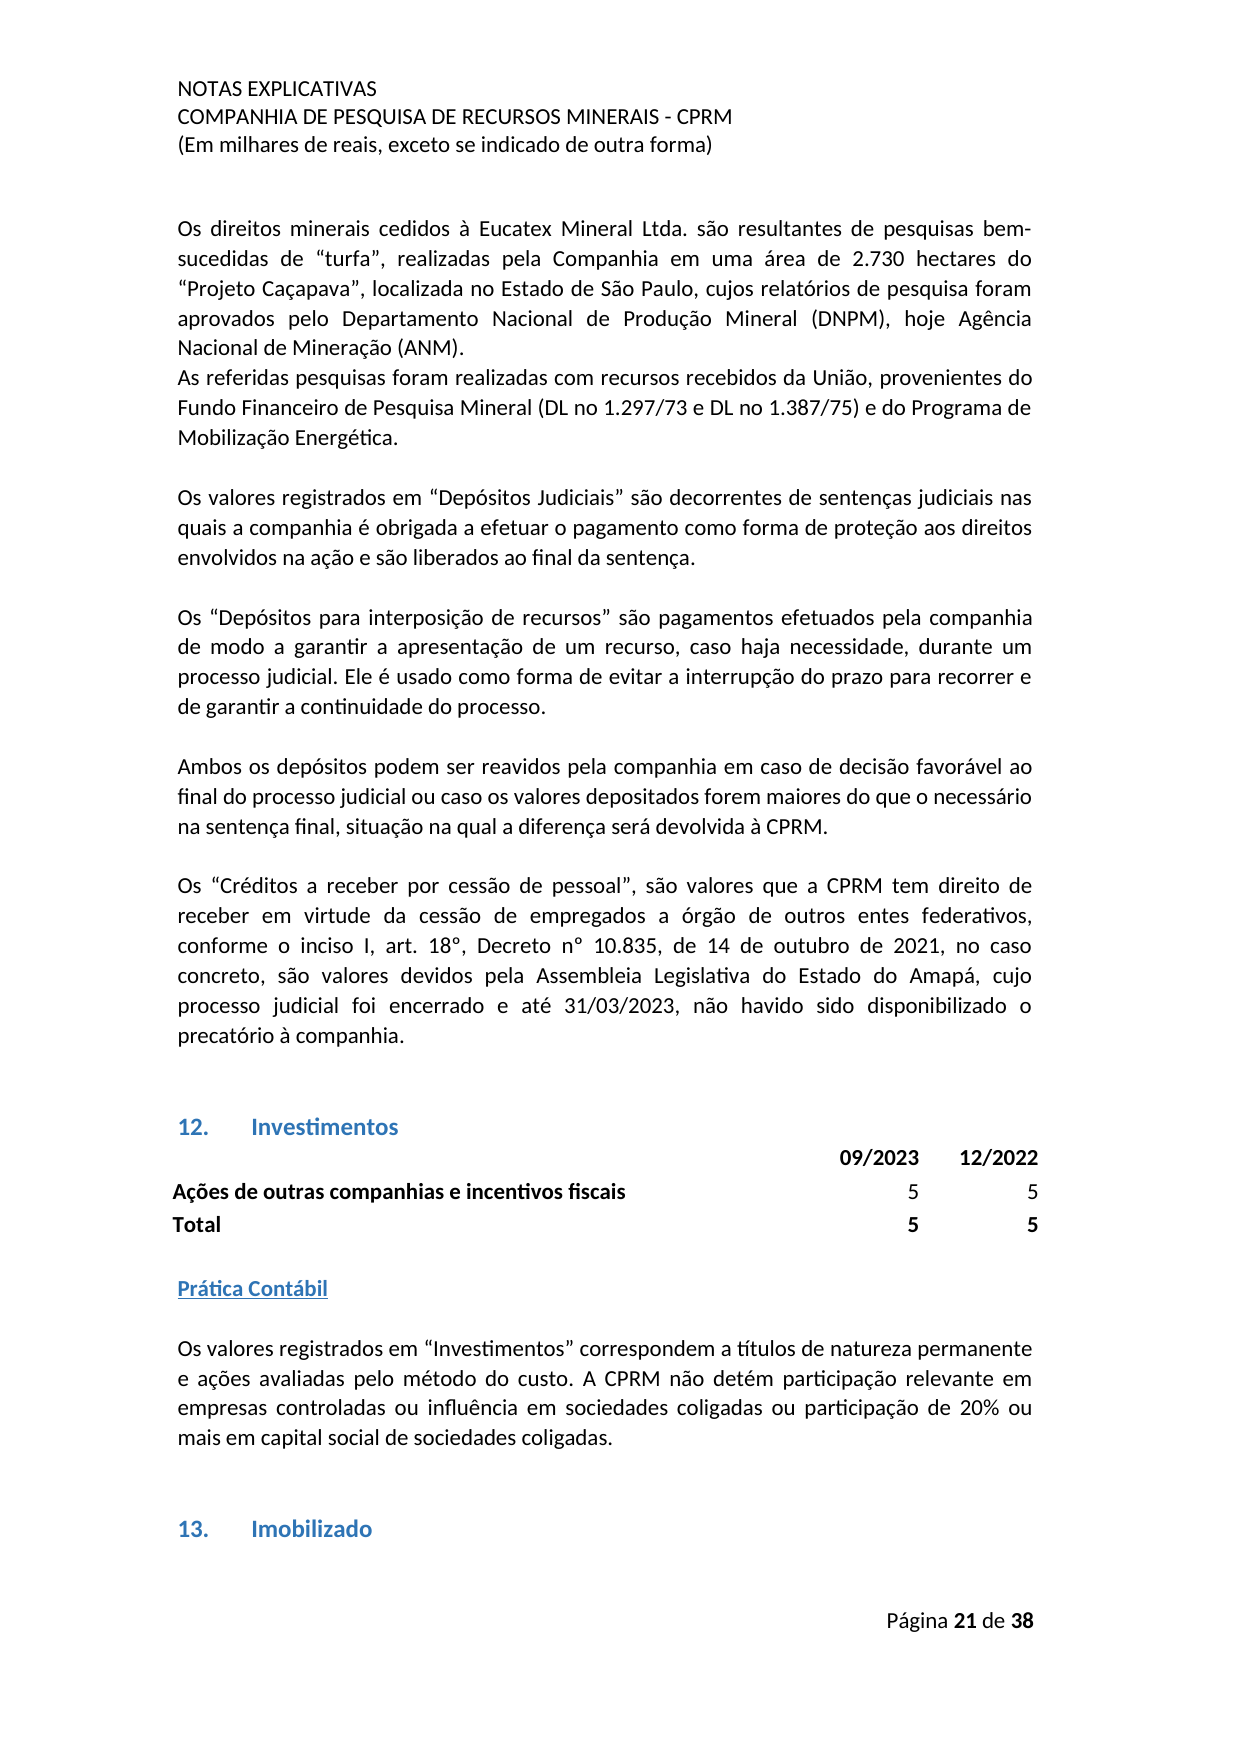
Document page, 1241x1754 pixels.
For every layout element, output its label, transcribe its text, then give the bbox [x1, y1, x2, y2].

text Os direitos minerais cedidos à Eucatex Mineral Ltda. são resultantes de pesquisas bem-sucedidas de “turfa”, realizadas pela Companhia em uma área de 2.730 hectares do “Projeto Caçapava”, localizada no Estado de São Paulo, cujos relatórios de pesquisa foram aprovados pelo Departamento Nacional de Produção Mineral (DNPM), hoje Agência Nacional de Mineração (ANM). [177, 214, 1034, 362]
text Prática Contábil [177, 1274, 1034, 1302]
table_cell 5 [811, 1177, 930, 1211]
table_header [161, 1144, 811, 1177]
text Os valores registrados em “Investimentos” correspondem a títulos de natureza permanente e ações avaliadas pelo método do custo. A CPRM não detém participação relevante em empresas controladas ou influência em sociedades coligadas ou participação de 20% ou mais em capital social de sociedades coligadas. [177, 1334, 1034, 1451]
text Os “Créditos a receber por cessão de pessoal”, são valores que a CPRM tem direito de receber em virtude da cessão de empregados a órgão de outros entes federativos, conforme o inciso I, art. 18º, Decreto nº 10.835, de 14 de outubro de 2021, no caso concreto, são valores devidos pela Assembleia Legislativa do Estado do Amapá, cujo processo judicial foi encerrado e até 31/03/2023, não havido sido disponibilizado o precatório à companhia. [177, 872, 1034, 1049]
table_cell 5 [811, 1211, 930, 1244]
table_cell 5 [930, 1211, 1049, 1244]
list Imobilizado [177, 1513, 1034, 1544]
table_cell Ações de outras companhias e incentivos fiscais [161, 1177, 811, 1211]
list Investimentos [177, 1111, 1034, 1141]
table_cell Total [161, 1211, 811, 1244]
text As referidas pesquisas foram realizadas com recursos recebidos da União, provenientes do Fundo Financeiro de Pesquisa Mineral (DL no 1.297/73 e DL no 1.387/75) e do Programa de Mobilização Energética. [177, 363, 1034, 451]
text Os valores registrados em “Depósitos Judiciais” são decorrentes de sentenças judiciais nas quais a companhia é obrigada a efetuar o pagamento como forma de proteção aos direitos envolvidos na ação e são liberados ao final da sentença. [177, 483, 1034, 571]
text Os “Depósitos para interposição de recursos” são pagamentos efetuados pela companhia de modo a garantir a apresentação de um recurso, caso haja necessidade, durante um processo judicial. Ele é usado como forma de evitar a interrupção do prazo para recorrer e de garantir a continuidade do processo. [177, 603, 1034, 720]
text Ambos os depósitos podem ser reavidos pela companhia em caso de decisão favorável ao final do processo judicial ou caso os valores depositados forem maiores do que o necessário na sentença final, situação na qual a diferença será devolvida à CPRM. [177, 752, 1034, 840]
table_header 12/2022 [930, 1144, 1049, 1177]
table_header 09/2023 [811, 1144, 930, 1177]
table_cell 5 [930, 1177, 1049, 1211]
